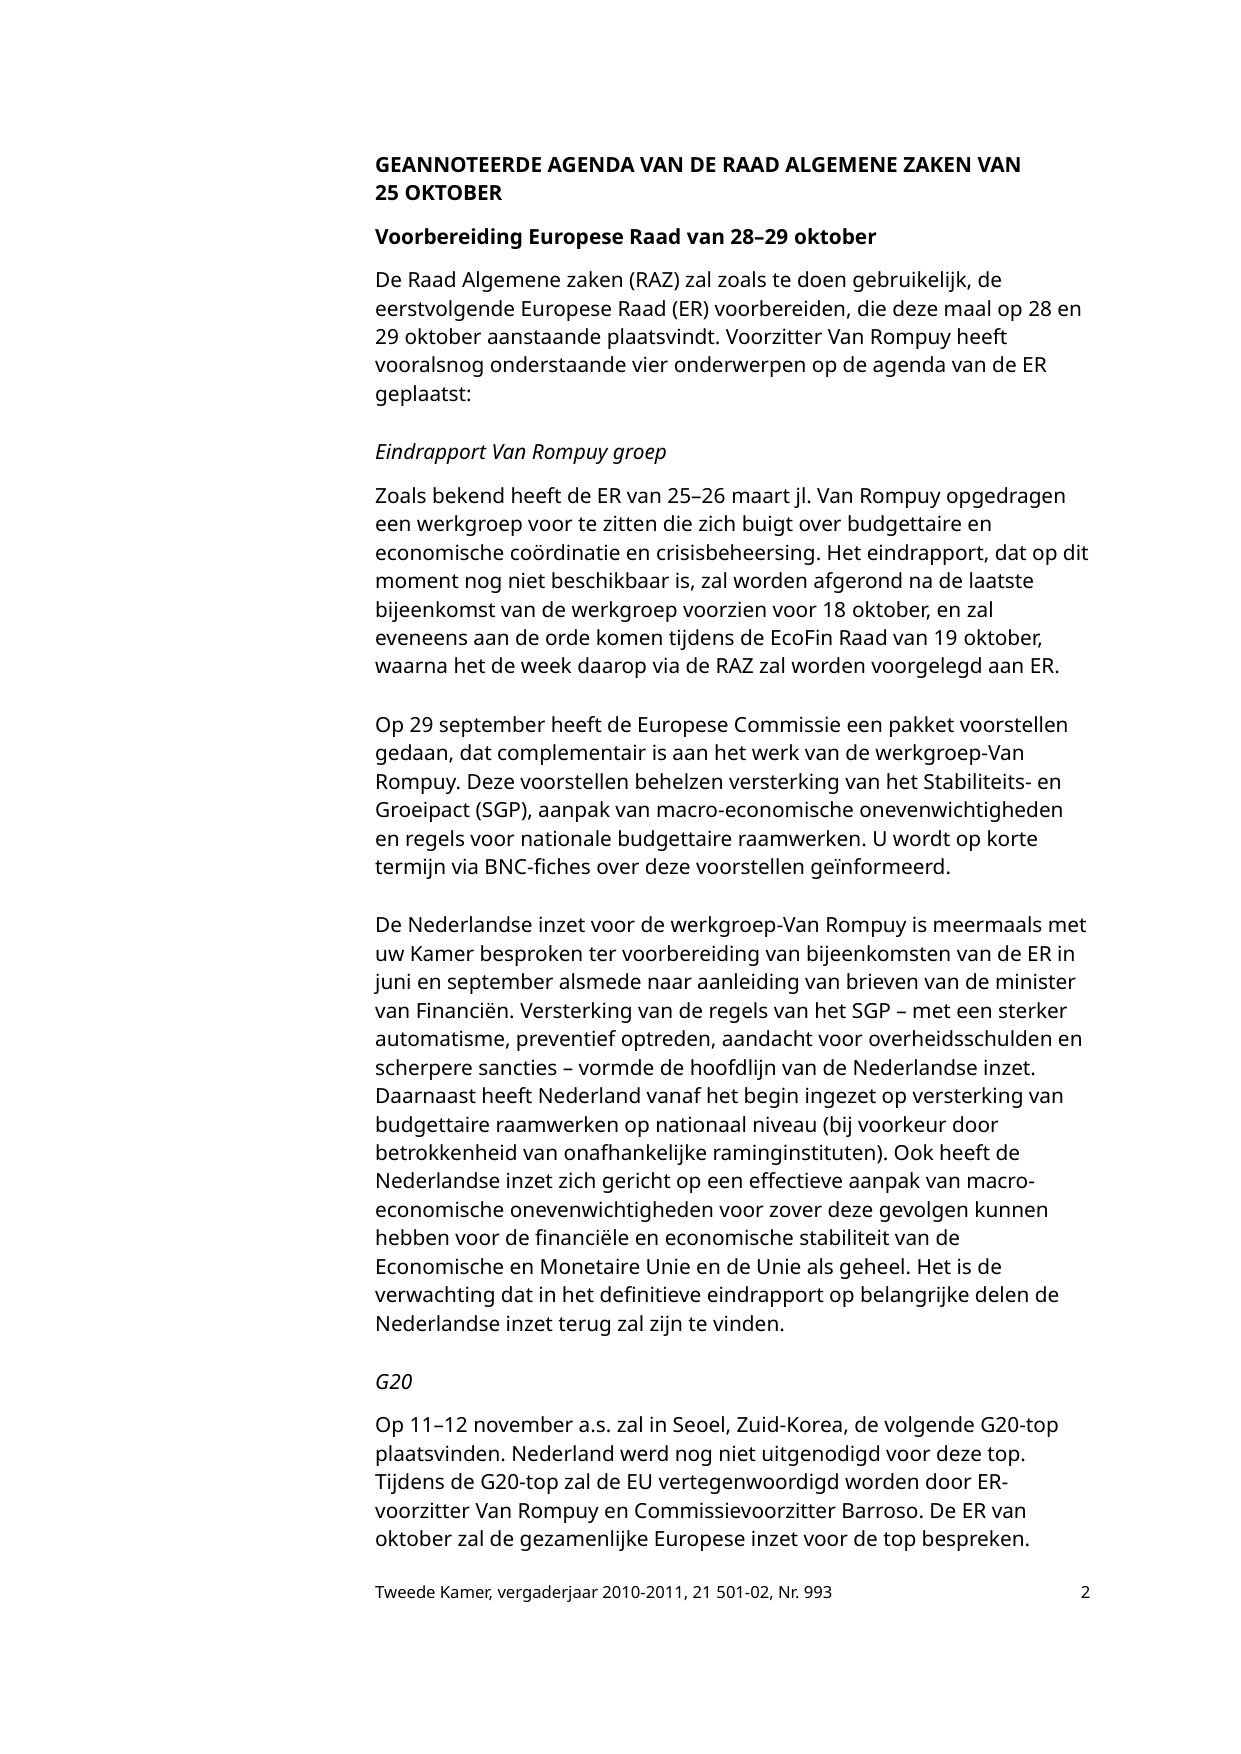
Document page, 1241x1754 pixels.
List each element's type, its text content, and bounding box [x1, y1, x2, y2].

text De Raad Algemene zaken (RAZ) zal zoals te doen gebruikelijk, de eerstvolgende Europese Raad (ER) voorbereiden, die deze maal op 28 en 29 oktober aanstaande plaatsvindt. Voorzitter Van Rompuy heeft vooralsnog onderstaande vier onderwerpen op de agenda van de ER geplaatst: [375, 265, 1090, 407]
text G20 [375, 1367, 1090, 1396]
text Op 11–12 november a.s. zal in Seoel, Zuid-Korea, de volgende G20-top plaatsvinden. Nederland werd nog niet uitgenodigd voor deze top. Tijdens de G20-top zal de EU vertegenwoordigd worden door ER-voorzitter Van Rompuy en Commissievoorzitter Barroso. De ER van oktober zal de gezamenlijke Europese inzet voor de top bespreken. [375, 1411, 1090, 1553]
text Eindrapport Van Rompuy groep [375, 437, 1090, 466]
text Voorbereiding Europese Raad van 28–29 oktober [375, 222, 1090, 250]
text Op 29 september heeft de Europese Commissie een pakket voorstellen gedaan, dat complementair is aan het werk van de werkgroep-Van Rompuy. Deze voorstellen behelzen versterking van het Stabiliteits- en Groeipact (SGP), aanpak van macro-economische onevenwichtigheden en regels voor nationale budgettaire raamwerken. U wordt op korte termijn via BNC-fiches over deze voorstellen geïnformeerd. [375, 710, 1090, 881]
text De Nederlandse inzet voor de werkgroep-Van Rompuy is meermaals met uw Kamer besproken ter voorbereiding van bijeenkomsten van de ER in juni en september alsmede naar aanleiding van brieven van de minister van Financiën. Versterking van de regels van het SGP – met een sterker automatisme, preventief optreden, aandacht voor overheidsschulden en scherpere sancties – vormde de hoofdlijn van de Nederlandse inzet. Daarnaast heeft Nederland vanaf het begin ingezet op versterking van budgettaire raamwerken op nationaal niveau (bij voorkeur door betrokkenheid van onafhankelijke raminginstituten). Ook heeft de Nederlandse inzet zich gericht op een effectieve aanpak van macro-economische onevenwichtigheden voor zover deze gevolgen kunnen hebben voor de financiële en economische stabiliteit van de Economische en Monetaire Unie en de Unie als geheel. Het is de verwachting dat in het definitieve eindrapport op belangrijke delen de Nederlandse inzet terug zal zijn te vinden. [375, 911, 1090, 1337]
text GEANNOTEERDE AGENDA VAN DE RAAD ALGEMENE ZAKEN VAN 25 OKTOBER [375, 150, 1090, 207]
text Zoals bekend heeft de ER van 25–26 maart jl. Van Rompuy opgedragen een werkgroep voor te zitten die zich buigt over budgettaire en economische coördinatie en crisisbeheersing. Het eindrapport, dat op dit moment nog niet beschikbaar is, zal worden afgerond na de laatste bijeenkomst van de werkgroep voorzien voor 18 oktober, en zal eveneens aan de orde komen tijdens de EcoFin Raad van 19 oktober, waarna het de week daarop via de RAZ zal worden voorgelegd aan ER. [375, 481, 1090, 680]
